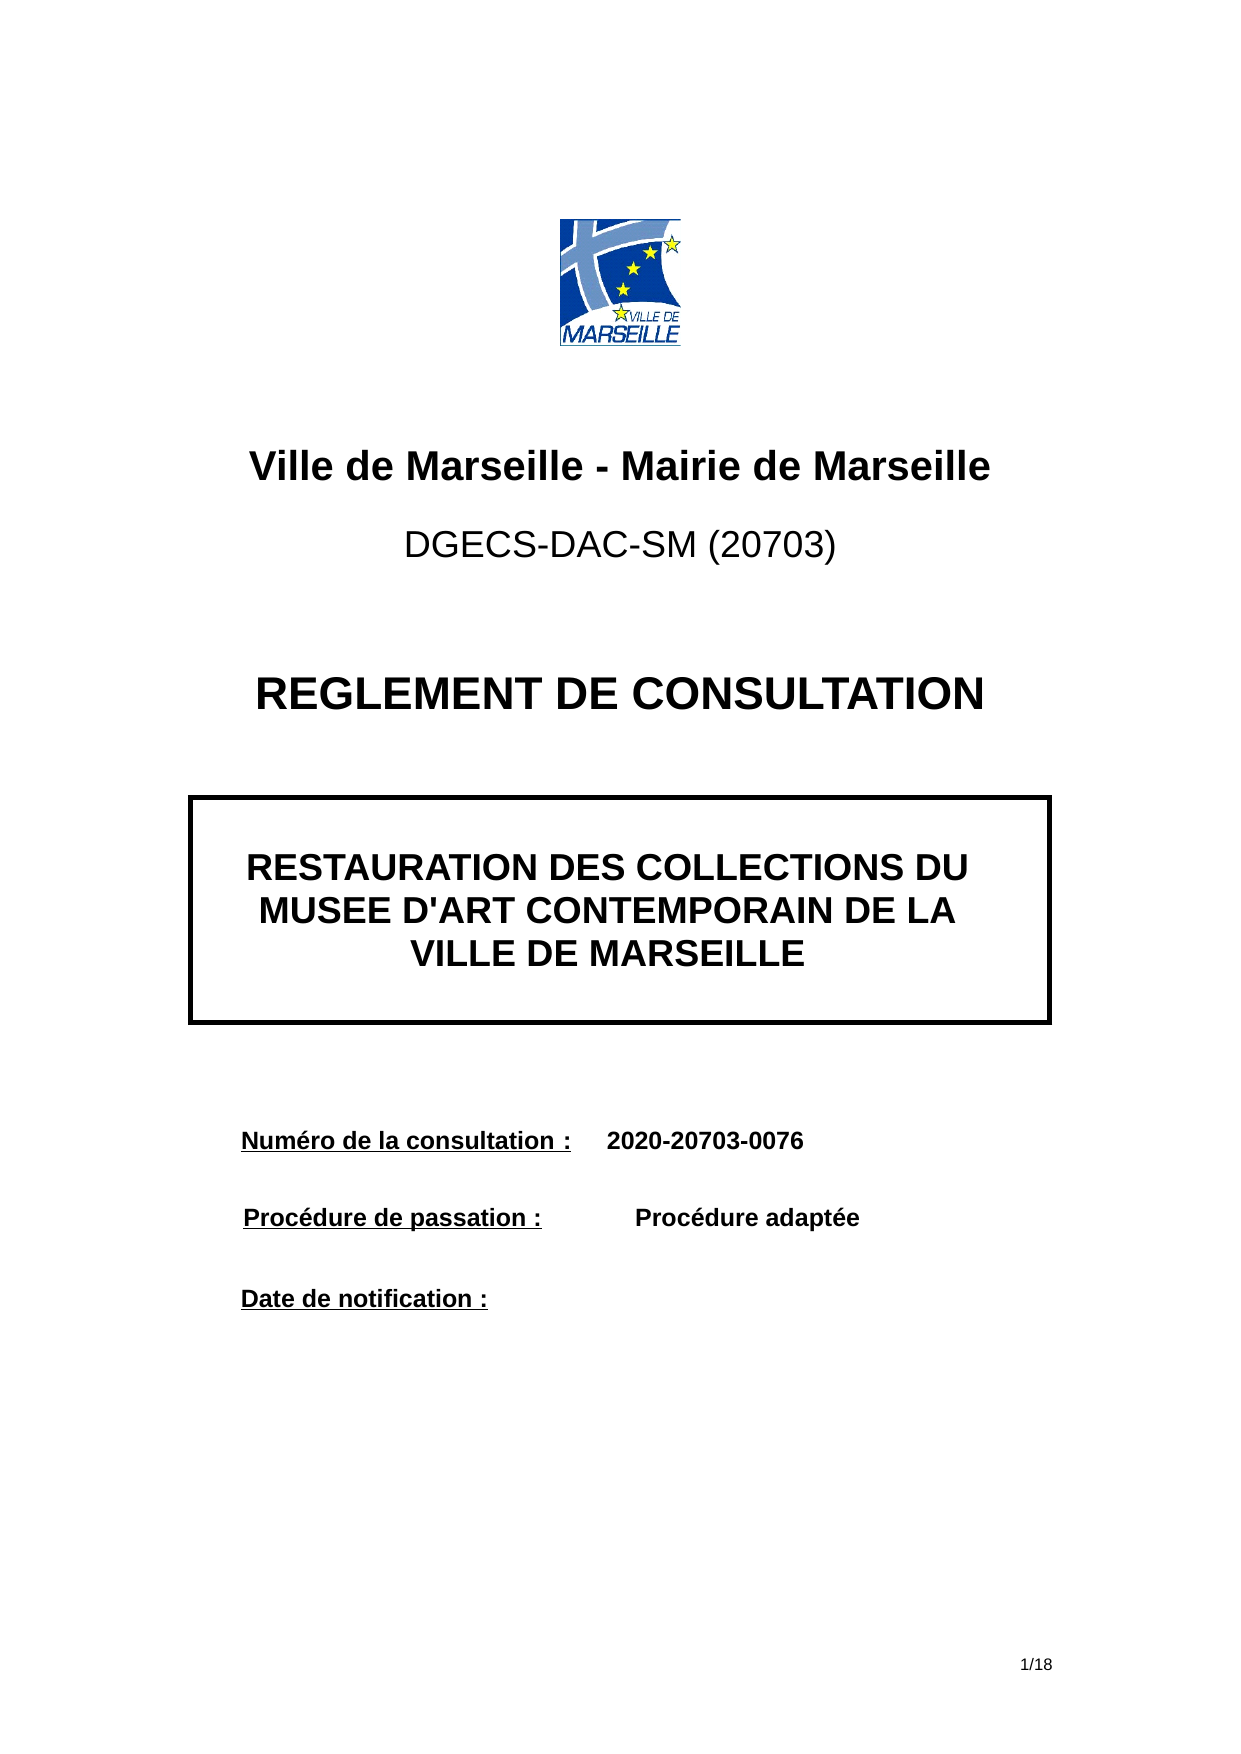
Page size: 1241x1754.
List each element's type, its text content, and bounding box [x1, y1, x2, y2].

text Numéro de la consultation : 2020-20703-0076 [241, 1126, 1052, 1155]
text Procédure de passation : Procédure adaptée [243, 1203, 1052, 1231]
text DGECS-DAC-SM (20703) [188, 523, 1052, 566]
text RESTAURATION DES COLLECTIONS DU MUSEE D'ART CONTEMPORAIN DE LA VILLE DE MARSEILLE [193, 838, 1047, 975]
text Ville de Marseille - Mairie de Marseille [188, 441, 1052, 489]
text REGLEMENT DE CONSULTATION [188, 667, 1052, 719]
text Date de notification : [241, 1284, 1052, 1313]
